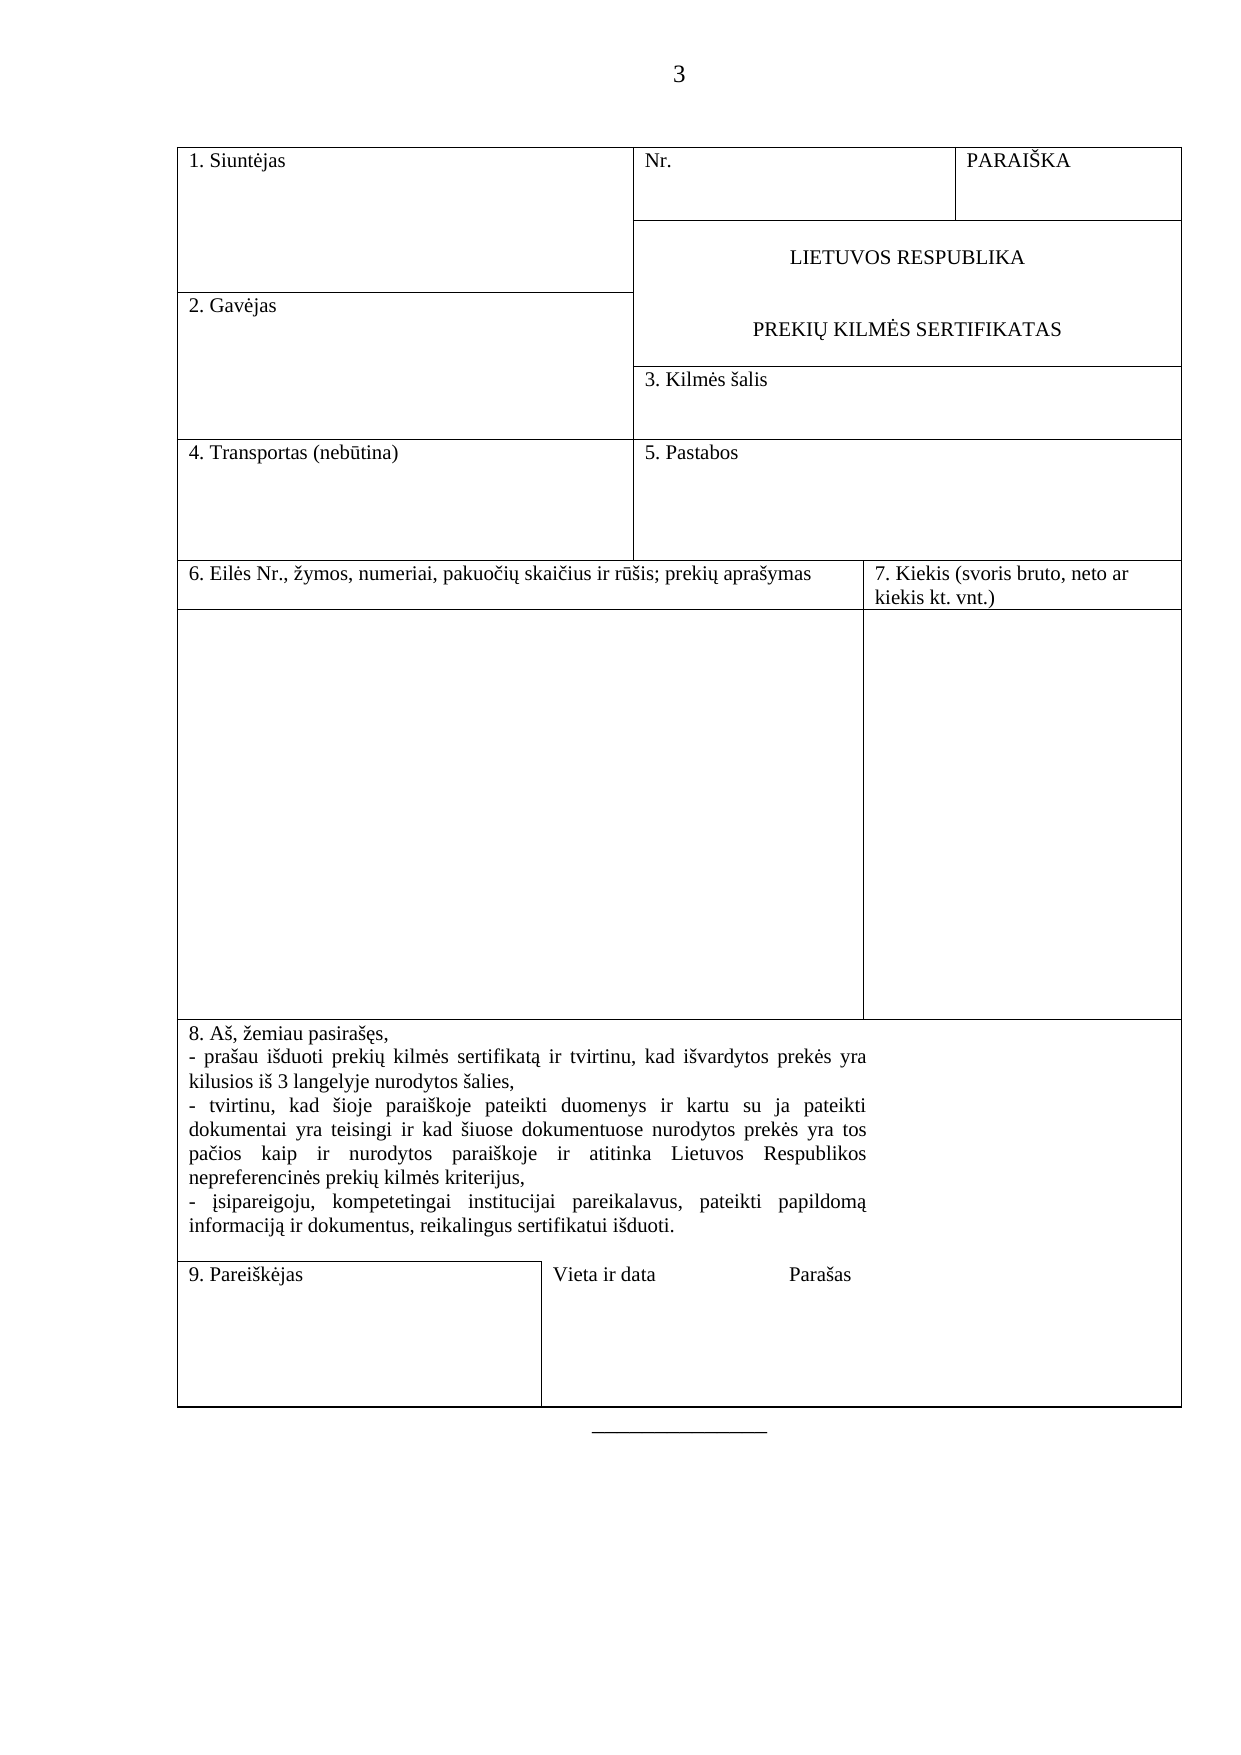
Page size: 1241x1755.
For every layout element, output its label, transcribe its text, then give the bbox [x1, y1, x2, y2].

table_cell 7. Kiekis (svoris bruto, neto ar kiekis kt. vnt.) [864, 561, 1181, 609]
table_cell [864, 610, 1181, 1019]
table_cell [879, 1020, 1181, 1406]
table_header Nr. [634, 148, 955, 220]
table_cell 5. Pastabos [634, 440, 1181, 560]
table_cell LIETUVOS RESPUBLIKA PREKIŲ KILMĖS SERTIFIKATAS [634, 221, 1181, 366]
table_cell [178, 610, 863, 1019]
table_header PARAIŠKA [956, 148, 1181, 220]
text ______________ [177, 1408, 1181, 1436]
table_cell 8. Aš, žemiau pasirašęs, - prašau išduoti prekių kilmės sertifikatą ir tvirtinu, kad išvardytos prekės yra kilusios iš 3 langelyje nurodytos šalies, - tvirtinu, kad šioje paraiškoje pateikti duomenys ir kartu su ja pateikti dokumentai yra teisingi ir kad šiuose dokumentuose nurodytos prekės yra tos pačios kaip ir nurodytos paraiškoje ir atitinka Lietuvos Respublikos nepreferencinės prekių kilmės kriterijus, - įsipareigoju, kompetetingai institucijai pareikalavus, pateikti papildomą informaciją ir dokumentus, reikalingus sertifikatui išduoti. [178, 1020, 878, 1261]
table_cell 4. Transportas (nebūtina) [178, 440, 633, 560]
table_cell 3. Kilmės šalis [634, 367, 1181, 439]
table_cell 9. Pareiškėjas [178, 1262, 541, 1406]
table_cell 6. Eilės Nr., žymos, numeriai, pakuočių skaičius ir rūšis; prekių aprašymas [178, 561, 863, 609]
table_header 1. Siuntėjas [178, 148, 633, 292]
table_cell 2. Gavėjas [178, 293, 633, 439]
table_cell Vieta ir data Parašas [542, 1261, 878, 1406]
